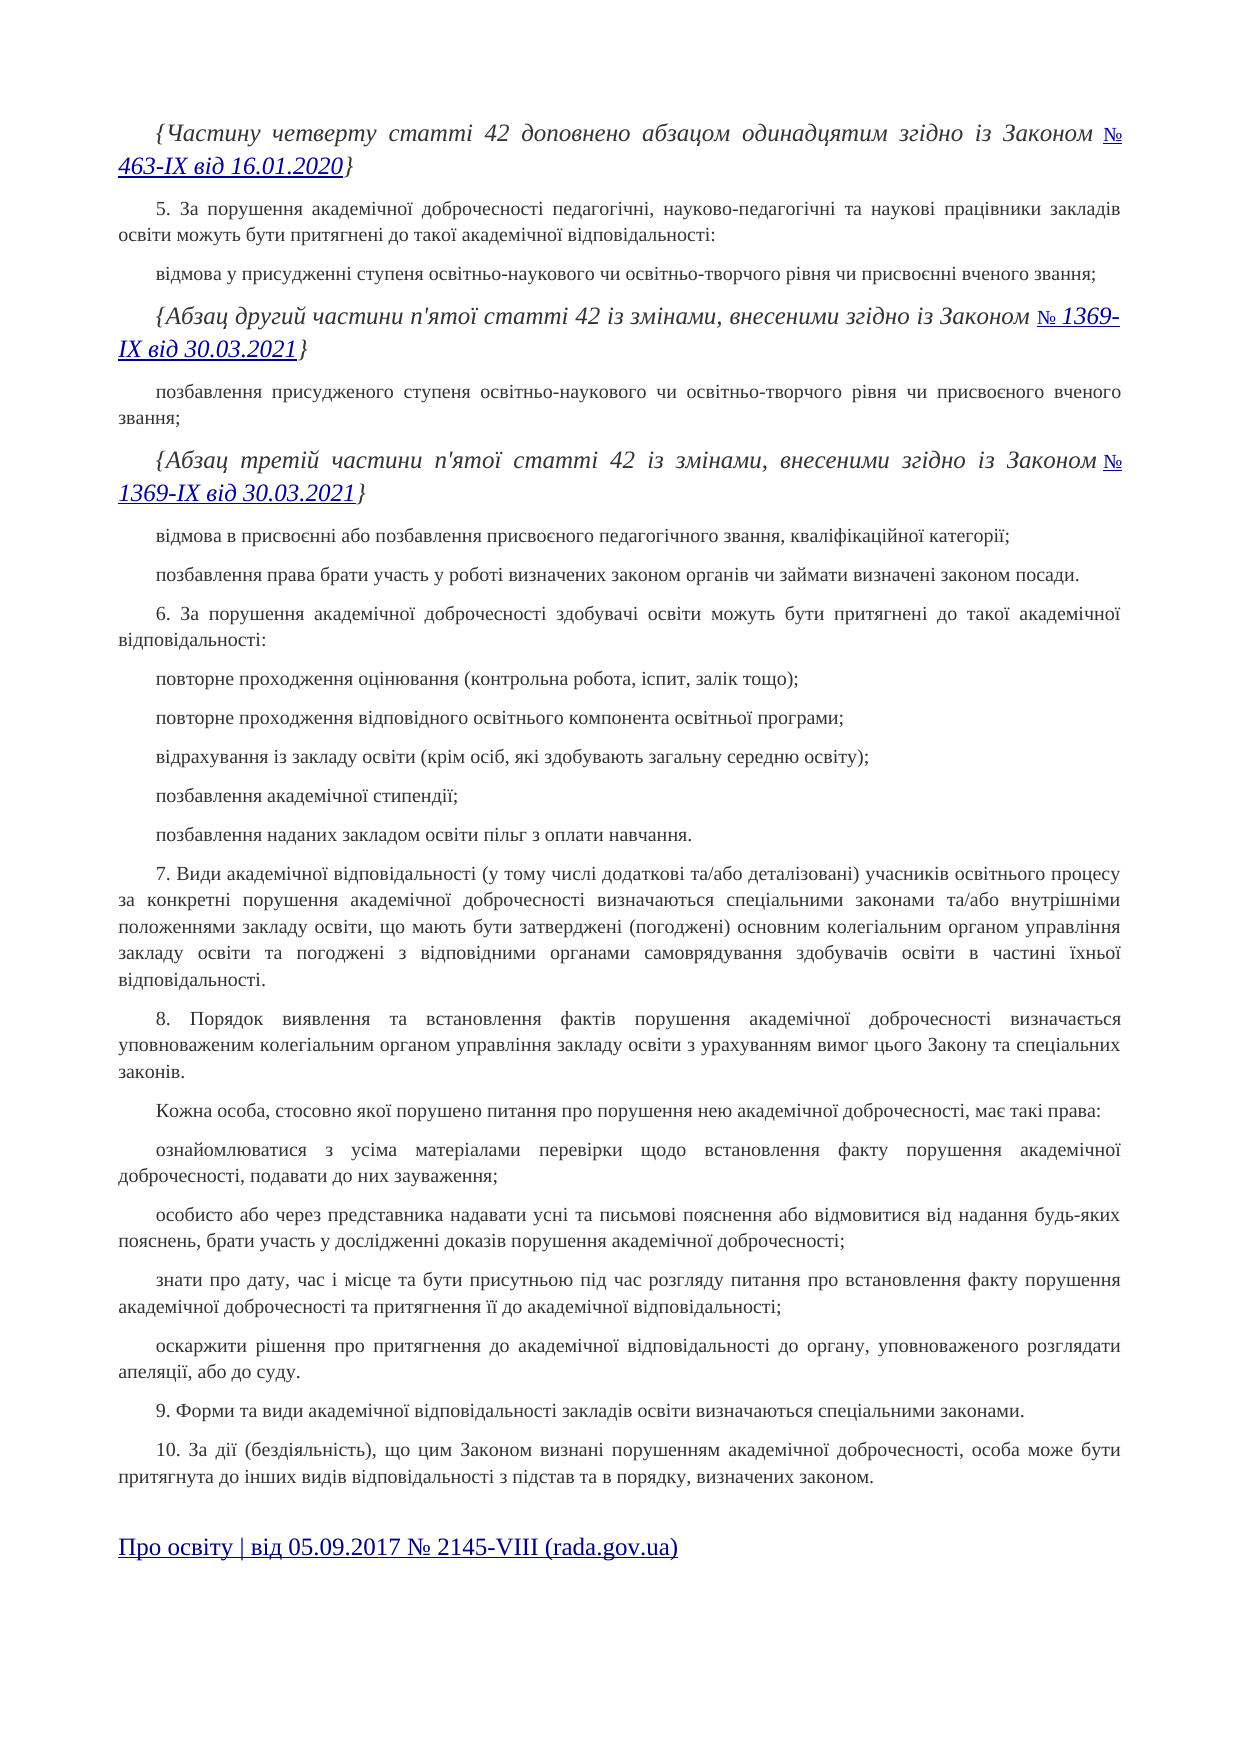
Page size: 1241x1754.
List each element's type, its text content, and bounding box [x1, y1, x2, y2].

text позбавлення академічної стипендії; [118, 784, 1122, 807]
text відмова в присвоєнні або позбавлення присвоєного педагогічного звання, кваліфікаційної категорії; [118, 523, 1122, 547]
text позбавлення права брати участь у роботі визначених законом органів чи займати визначені законом посади. [118, 562, 1122, 586]
text Про освіту | від 05.09.2017 № 2145-VIII (rada.gov.ua) [118, 1532, 1122, 1561]
text повторне проходження відповідного освітнього компонента освітньої програми; [118, 706, 1122, 729]
text оскаржити рішення про притягнення до академічної відповідальності до органу, уповноваженого розглядати апеляції, або до суду. [118, 1333, 1122, 1383]
text позбавлення наданих закладом освіти пільг з оплати навчання. [118, 823, 1122, 846]
text 5. За порушення академічної доброчесності педагогічні, науково-педагогічні та наукові працівники закладів освіти можуть бути притягнені до такої академічної відповідальності: [118, 197, 1122, 246]
text відмова у присудженні ступеня освітньо-наукового чи освітньо-творчого рівня чи присвоєнні вченого звання; [118, 262, 1122, 285]
text {Абзац третій частини п'ятої статті 42 із змінами, внесеними згідно із Законом № 1369-IX від 30.03.2021} [118, 445, 1122, 507]
text знати про дату, час і місце та бути присутньою під час розгляду питання про встановлення факту порушення академічної доброчесності та притягнення її до академічної відповідальності; [118, 1268, 1122, 1318]
text 7. Види академічної відповідальності (у тому числі додаткові та/або деталізовані) учасників освітнього процесу за конкретні порушення академічної доброчесності визначаються спеціальними законами та/або внутрішніми положеннями закладу освіти, що мають бути затверджені (погоджені) основним колегіальним органом управління закладу освіти та погоджені з відповідними органами самоврядування здобувачів освіти в частині їхньої відповідальності. [118, 862, 1122, 991]
text {Абзац другий частини п'ятої статті 42 із змінами, внесеними згідно із Законом № 1369-IX від 30.03.2021} [118, 301, 1122, 363]
text ознайомлюватися з усіма матеріалами перевірки щодо встановлення факту порушення академічної доброчесності, подавати до них зауваження; [118, 1137, 1122, 1187]
text Кожна особа, стосовно якої порушено питання про порушення нею академічної доброчесності, має такі права: [118, 1098, 1122, 1121]
text 10. За дії (бездіяльність), що цим Законом визнані порушенням академічної доброчесності, особа може бути притягнута до інших видів відповідальності з підстав та в порядку, визначених законом. [118, 1438, 1122, 1487]
text позбавлення присудженого ступеня освітньо-наукового чи освітньо-творчого рівня чи присвоєного вченого звання; [118, 379, 1122, 429]
text відрахування із закладу освіти (крім осіб, які здобувають загальну середню освіту); [118, 745, 1122, 768]
text {Частину четверту статті 42 доповнено абзацом одинадцятим згідно із Законом № 463-IX від 16.01.2020} [118, 118, 1122, 180]
text 9. Форми та види академічної відповідальності закладів освіти визначаються спеціальними законами. [118, 1399, 1122, 1422]
text повторне проходження оцінювання (контрольна робота, іспит, залік тощо); [118, 667, 1122, 690]
text особисто або через представника надавати усні та письмові пояснення або відмовитися від надання будь-яких пояснень, брати участь у дослідженні доказів порушення академічної доброчесності; [118, 1203, 1122, 1252]
text 8. Порядок виявлення та встановлення фактів порушення академічної доброчесності визначається уповноваженим колегіальним органом управління закладу освіти з урахуванням вимог цього Закону та спеціальних законів. [118, 1006, 1122, 1082]
text 6. За порушення академічної доброчесності здобувачі освіти можуть бути притягнені до такої академічної відповідальності: [118, 601, 1122, 651]
